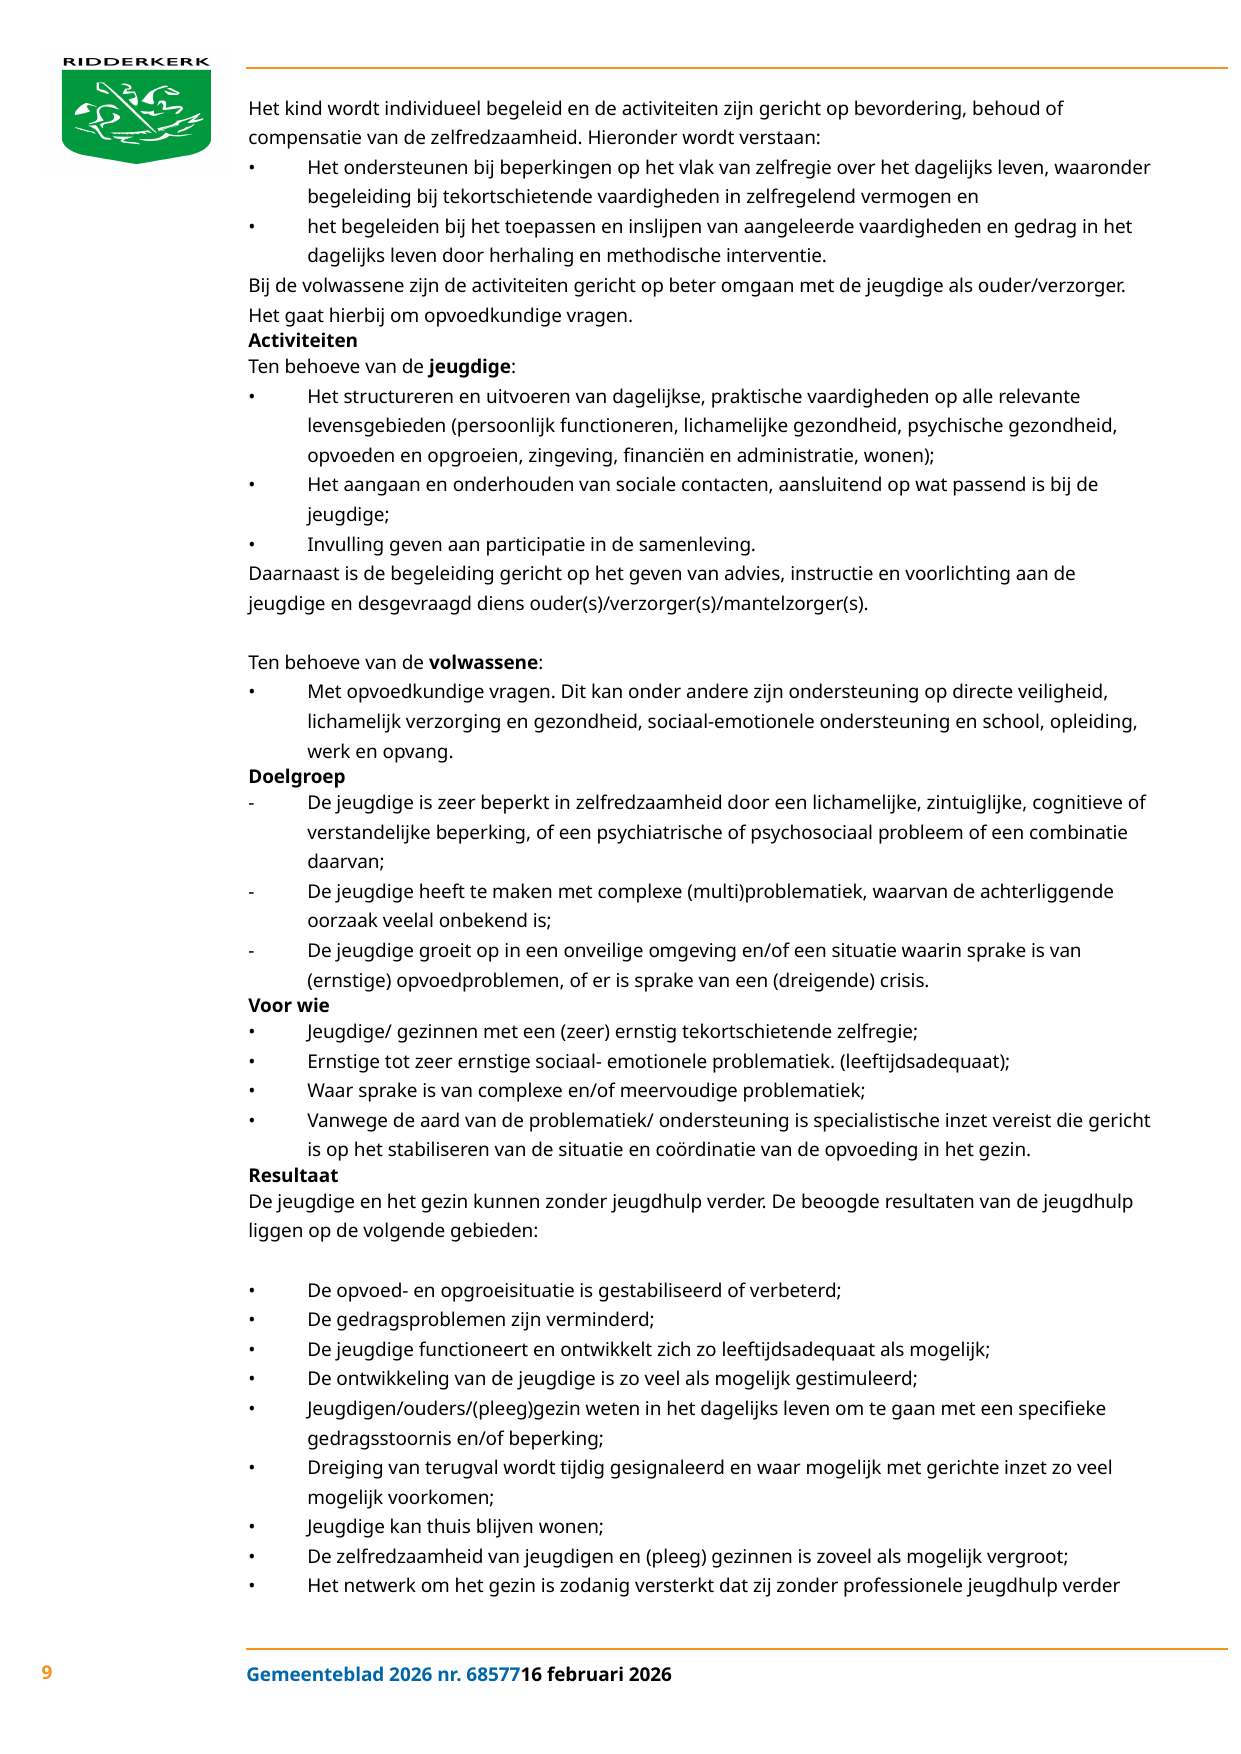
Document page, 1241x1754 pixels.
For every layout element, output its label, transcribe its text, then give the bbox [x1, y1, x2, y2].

table_cell De jeugdige is zeer beperkt in zelfredzaamheid door een lichamelijke, zintuiglijke, cognitieve of verstandelijke beperking, of een psychiatrische of psychosociaal probleem of een combinatie daarvan; De jeugdige heeft te maken met complexe (multi)problematiek, waarvan de achterliggende oorzaak veelal onbekend is; De jeugdige groeit op in een onveilige omgeving en/of een situatie waarin sprake is van (ernstige) opvoedproblemen, of er is sprake van een (dreigende) crisis. [248, 789, 1152, 993]
table_cell [597, 993, 1152, 1018]
picture [41, 47, 231, 172]
table_cell Activiteiten [248, 328, 1152, 353]
table_cell De jeugdige en het gezin kunnen zonder jeugdhulp verder. De beoogde resultaten van de jeugdhulp liggen op de volgende gebieden: De opvoed- en opgroeisituatie is gestabiliseerd of verbeterd; De gedragsproblemen zijn verminderd; De jeugdige functioneert en ontwikkelt zich zo leeftijdsadequaat als mogelijk; De ontwikkeling van de jeugdige is zo veel als mogelijk gestimuleerd; Jeugdigen/ouders/(pleeg)gezin weten in het dagelijks leven om te gaan met een specifieke gedragsstoornis en/of beperking; Dreiging van terugval wordt tijdig gesignaleerd en waar mogelijk met gerichte inzet zo veel mogelijk voorkomen; Jeugdige kan thuis blijven wonen; De zelfredzaamheid van jeugdigen en (pleeg) gezinnen is zoveel als mogelijk vergroot; Het netwerk om het gezin is zodanig versterkt dat zij zonder professionele jeugdhulp verder [248, 1188, 1152, 1598]
table_cell Ten behoeve van de jeugdige: Het structureren en uitvoeren van dagelijkse, praktische vaardigheden op alle relevante levensgebieden (persoonlijk functioneren, lichamelijke gezondheid, psychische gezondheid, opvoeden en opgroeien, zingeving, financiën en administratie, wonen); Het aangaan en onderhouden van sociale contacten, aansluitend op wat passend is bij de jeugdige; Invulling geven aan participatie in de samenleving. Daarnaast is de begeleiding gericht op het geven van advies, instructie en voorlichting aan de jeugdige en desgevraagd diens ouder(s)/verzorger(s)/mantelzorger(s). Ten behoeve van de volwassene: Met opvoedkundige vragen. Dit kan onder andere zijn ondersteuning op directe veiligheid, lichamelijk verzorging en gezondheid, sociaal-emotionele ondersteuning en school, opleiding, werk en opvang. [248, 353, 1152, 764]
table_cell Het kind wordt individueel begeleid en de activiteiten zijn gericht op bevordering, behoud of compensatie van de zelfredzaamheid. Hieronder wordt verstaan: Het ondersteunen bij beperkingen op het vlak van zelfregie over het dagelijks leven, waaronder begeleiding bij tekortschietende vaardigheden in zelfregelend vermogen en het begeleiden bij het toepassen en inslijpen van aangeleerde vaardigheden en gedrag in het dagelijks leven door herhaling en methodische interventie. Bij de volwassene zijn de activiteiten gericht op beter omgaan met de jeugdige als ouder/verzorger. Het gaat hierbij om opvoedkundige vragen. [248, 95, 1152, 328]
table_cell Voor wie [248, 993, 597, 1018]
table_cell Doelgroep [248, 764, 1152, 789]
table_cell Resultaat [248, 1163, 1152, 1188]
table_cell Jeugdige/ gezinnen met een (zeer) ernstig tekortschietende zelfregie; Ernstige tot zeer ernstige sociaal- emotionele problematiek. (leeftijdsadequaat); Waar sprake is van complexe en/of meervoudige problematiek; Vanwege de aard van de problematiek/ ondersteuning is specialistische inzet vereist die gericht is op het stabiliseren van de situatie en coördinatie van de opvoeding in het gezin. [248, 1018, 1152, 1162]
